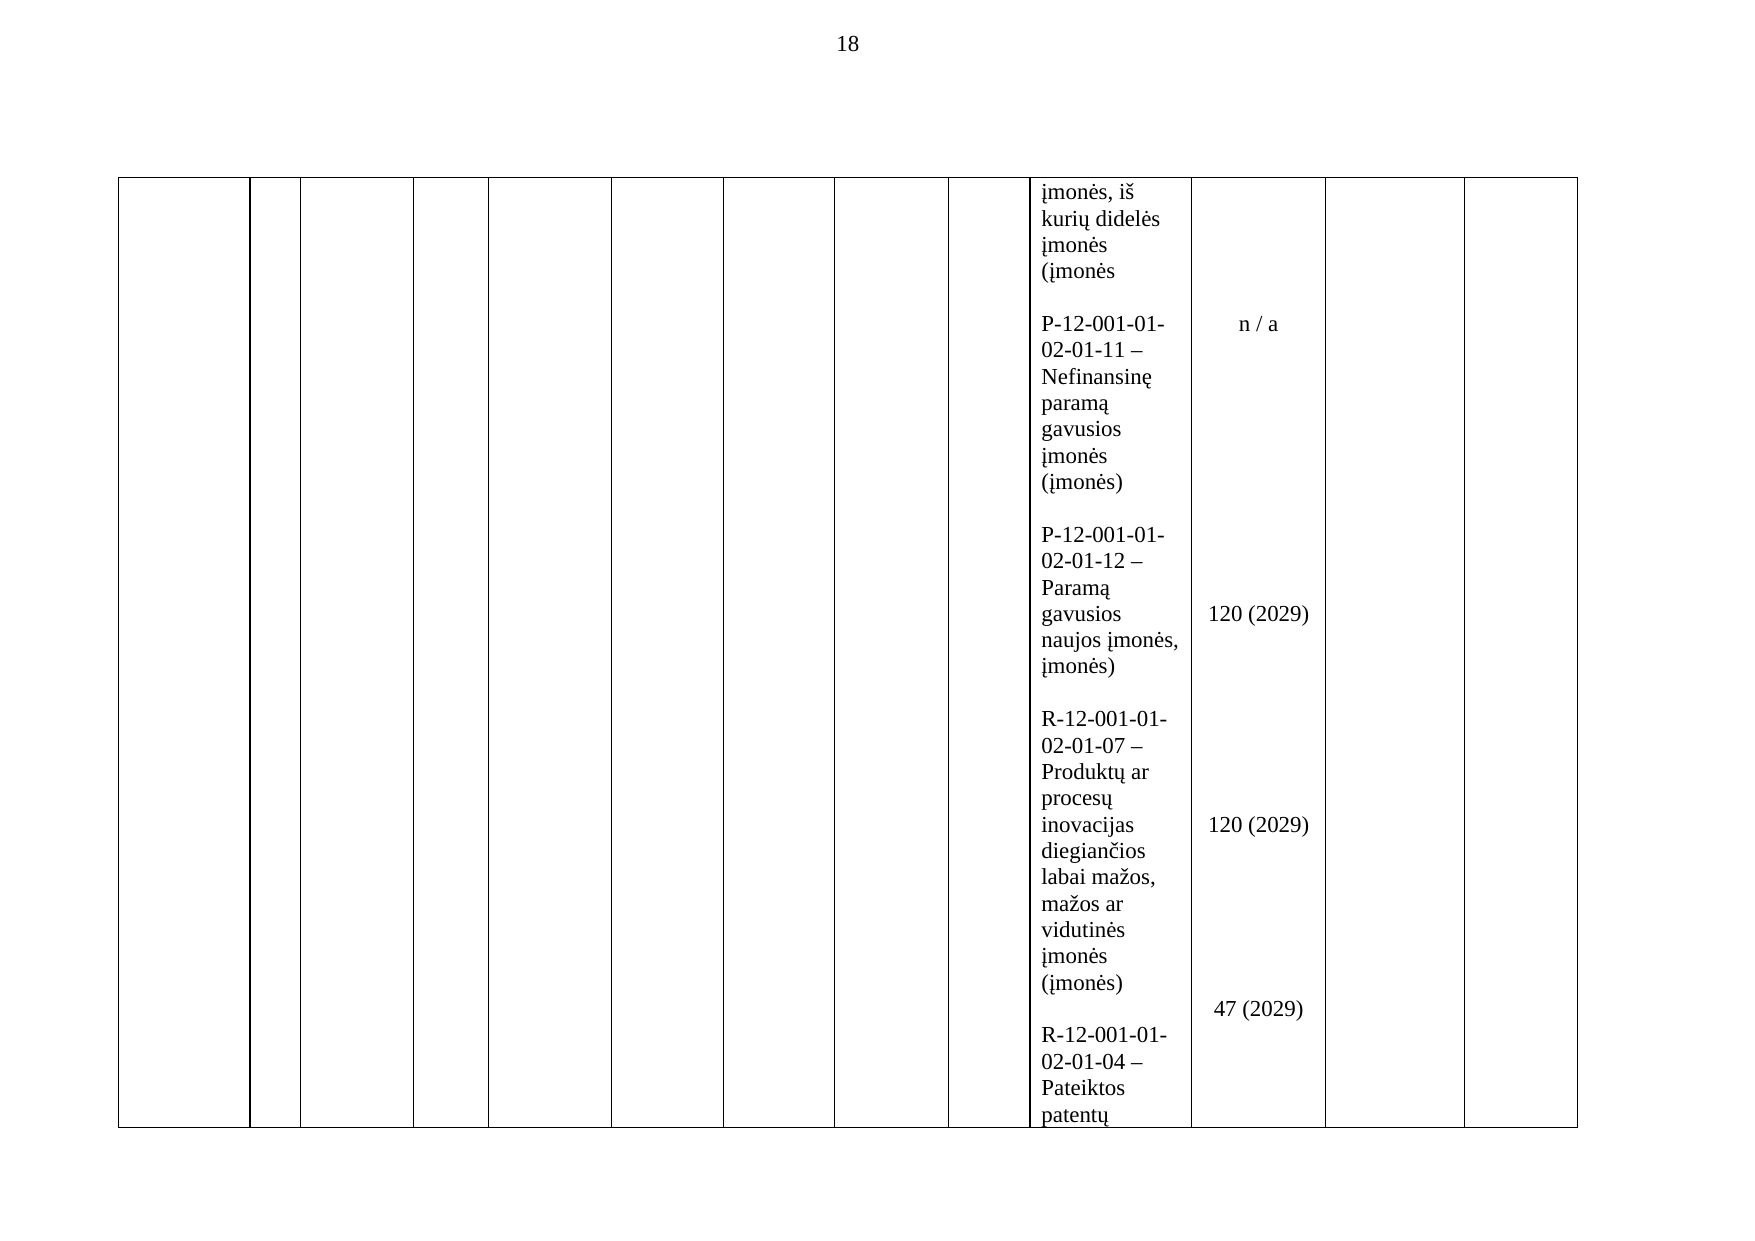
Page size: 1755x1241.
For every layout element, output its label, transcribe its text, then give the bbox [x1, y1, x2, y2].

table_cell [414, 178, 488, 1127]
table_cell n / a 120 (2029) 120 (2029) 47 (2029) [1192, 178, 1325, 1127]
table_cell [489, 178, 611, 1127]
table_cell [251, 178, 300, 1127]
table_cell [612, 178, 723, 1127]
table_cell [301, 178, 413, 1127]
table_cell [835, 178, 948, 1127]
table_cell [949, 178, 1029, 1127]
table_cell - [1465, 178, 1577, 1127]
table_cell [119, 178, 249, 1127]
table_cell [1326, 178, 1464, 1127]
table_cell įmonės, iš kurių didelės įmonės (įmonės P-12-001-01-02-01-11 – Nefinansinę paramą gavusios įmonės (įmonės) P-12-001-01-02-01-12 – Paramą gavusios naujos įmonės, įmonės) R-12-001-01-02-01-07 – Produktų ar procesų inovacijas diegiančios labai mažos, mažos ar vidutinės įmonės (įmonės) R-12-001-01-02-01-04 – Pateiktos patentų [1031, 178, 1191, 1127]
table_cell [724, 178, 834, 1127]
